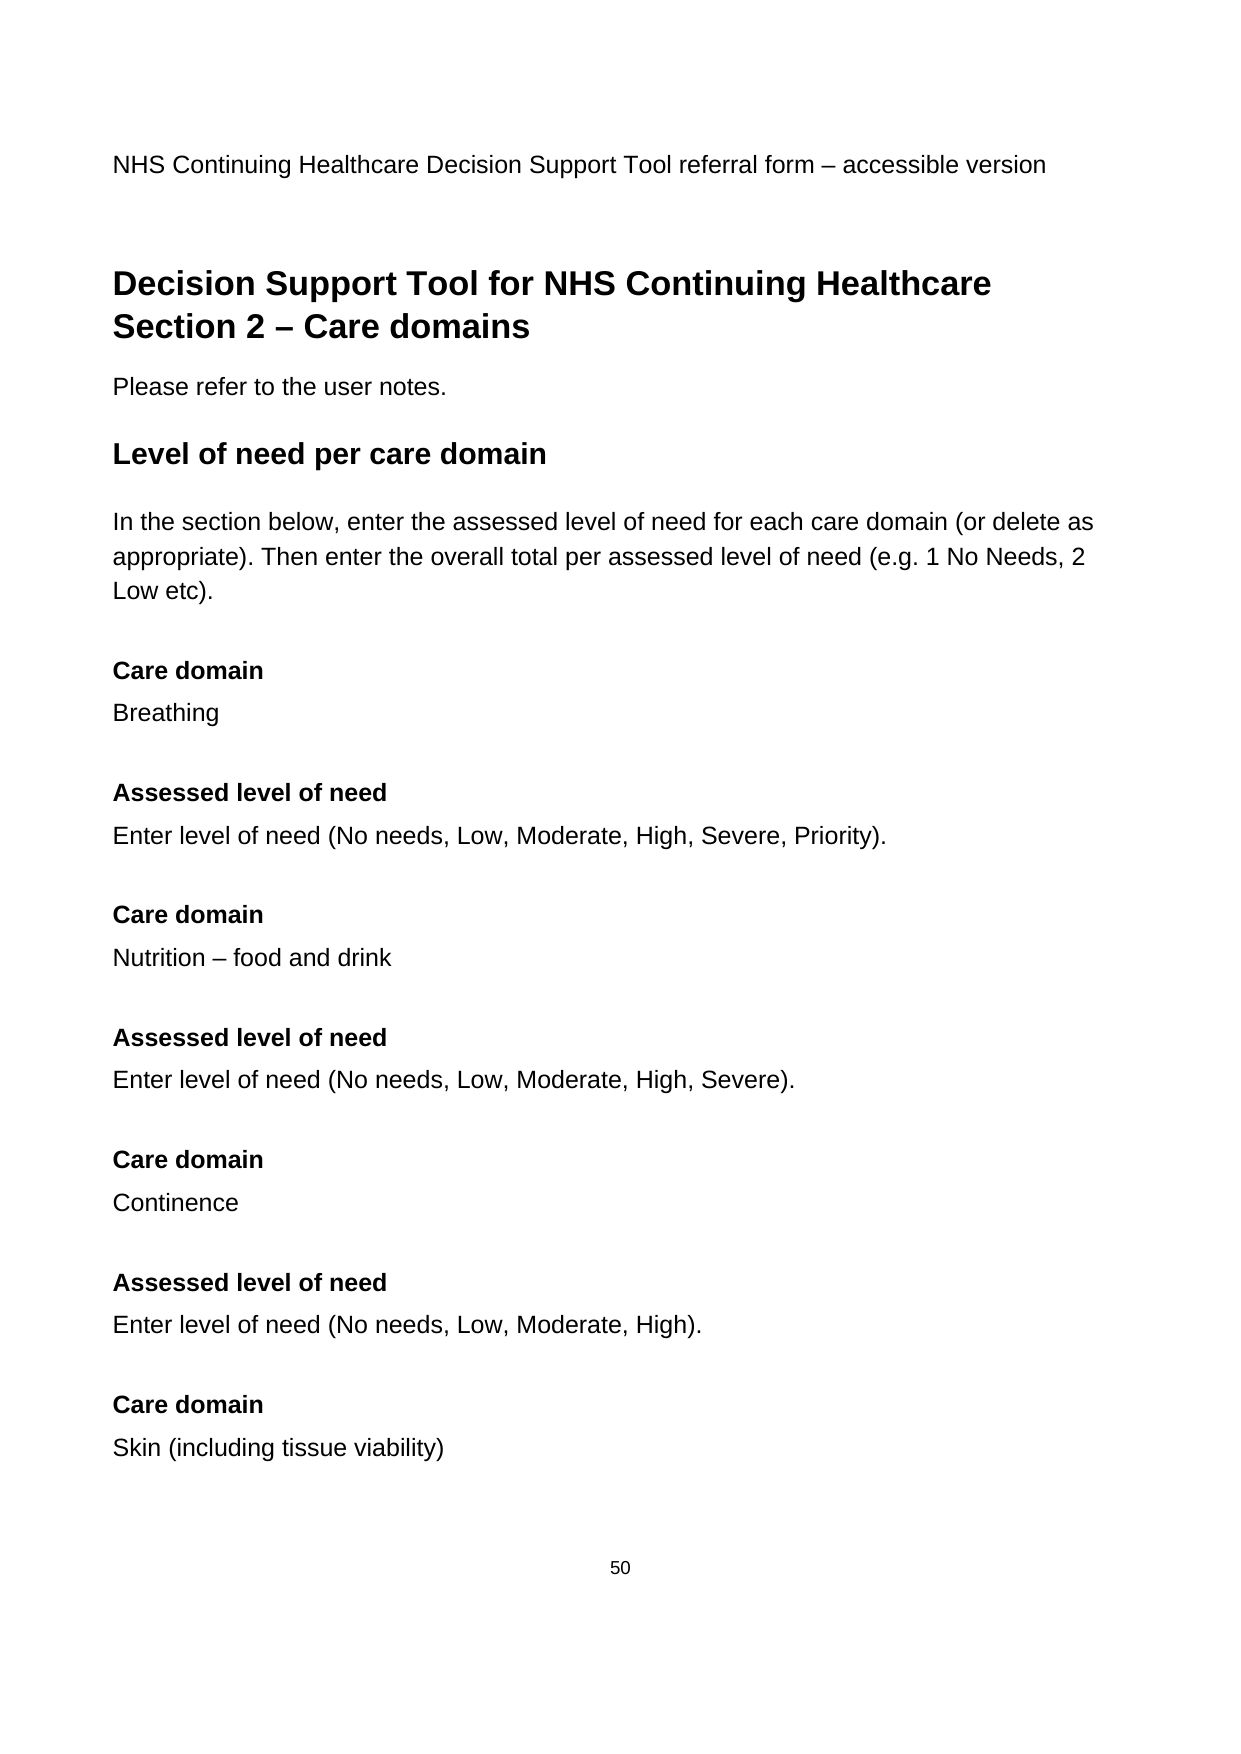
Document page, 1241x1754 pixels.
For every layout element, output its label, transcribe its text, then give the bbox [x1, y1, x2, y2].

subtitle Assessed level of need [112, 1264, 1128, 1298]
text Continence [112, 1188, 1128, 1217]
text Enter level of need (No needs, Low, Moderate, High, Severe). [112, 1066, 1128, 1094]
text In the section below, enter the assessed level of need for each care domain (or delete as appropriate). Then enter the overall total per assessed level of need (e.g. 1 No Needs, 2 Low etc). [112, 507, 1128, 605]
subtitle Assessed level of need [112, 1020, 1128, 1053]
subtitle Care domain [112, 1387, 1128, 1420]
text Nutrition – food and drink [112, 943, 1128, 972]
subtitle Care domain [112, 897, 1128, 931]
text Enter level of need (No needs, Low, Moderate, High, Severe, Priority). [112, 821, 1128, 849]
text Level of need per care domain [112, 436, 1128, 471]
subtitle Decision Support Tool for NHS Continuing Healthcare Section 2 – Care domains [112, 261, 1128, 347]
text Enter level of need (No needs, Low, Moderate, High). [112, 1310, 1128, 1339]
text Breathing [112, 698, 1128, 727]
subtitle Care domain [112, 1142, 1128, 1175]
subtitle Care domain [112, 652, 1128, 686]
subtitle Assessed level of need [112, 775, 1128, 808]
text Please refer to the user notes. [112, 372, 1128, 400]
text Skin (including tissue viability) [112, 1433, 1128, 1461]
